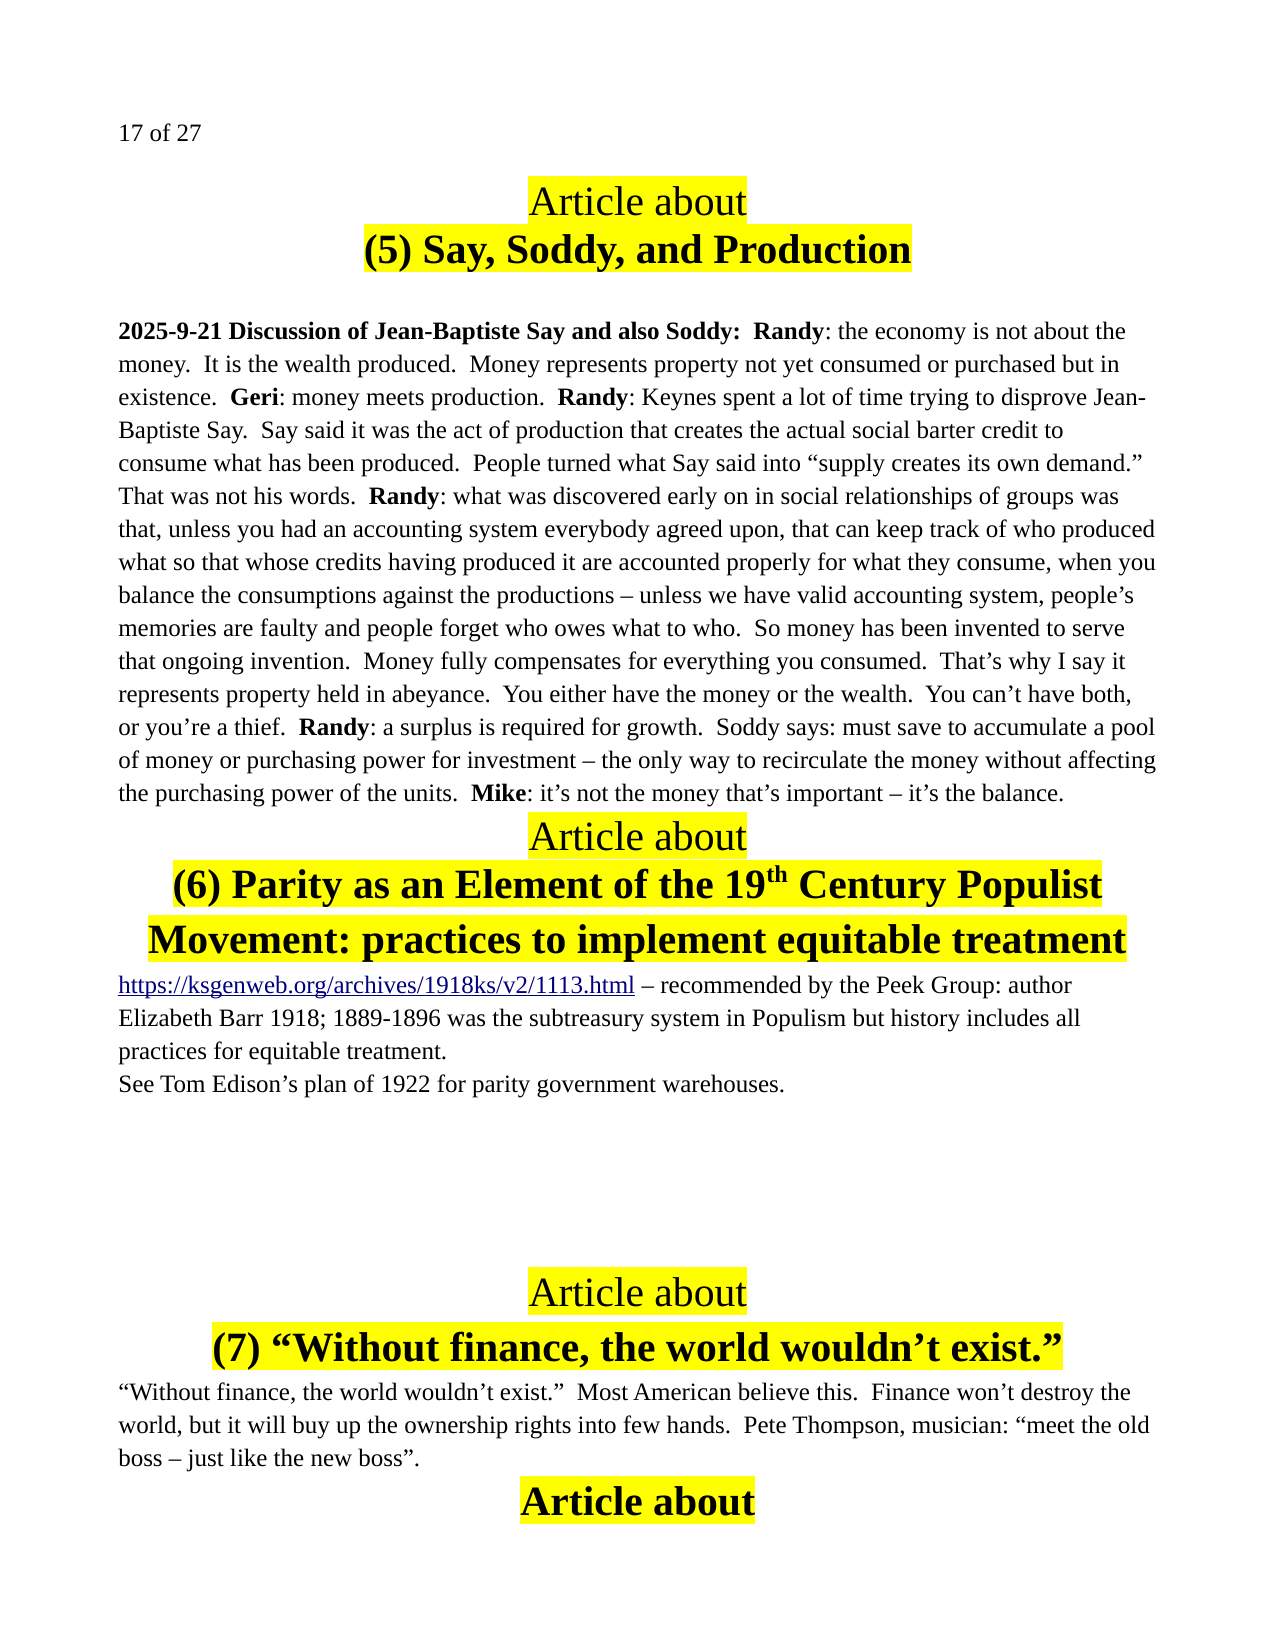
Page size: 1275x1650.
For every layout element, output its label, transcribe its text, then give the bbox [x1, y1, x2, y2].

text See Tom Edison’s plan of 1922 for parity government warehouses. [118, 1069, 1157, 1097]
text Article about [118, 812, 1157, 859]
text Article about [118, 176, 1157, 224]
text Article about [118, 1476, 1157, 1524]
text https://ksgenweb.org/archives/1918ks/v2/1113.html – recommended by the Peek Group: author Elizabeth Barr 1918; 1889-1896 was the subtreasury system in Populism but history includes all practices for equitable treatment. [118, 970, 1157, 1064]
text “Without finance, the world wouldn’t exist.” Most American believe this. Finance won’t destroy the world, but it will buy up the ownership rights into few hands. Pete Thompson, musician: “meet the old boss – just like the new boss”. [118, 1377, 1157, 1472]
text 2025-9-21 Discussion of Jean-Baptiste Say and also Soddy: Randy: the economy is not about the money. It is the wealth produced. Money represents property not yet consumed or purchased but in existence. Geri: money meets production. Randy: Keynes spent a lot of time trying to disprove Jean-Baptiste Say. Say said it was the act of production that creates the actual social barter credit to consume what has been produced. People turned what Say said into “supply creates its own demand.” That was not his words. Randy: what was discovered early on in social relationships of groups was that, unless you had an accounting system everybody agreed upon, that can keep track of who produced what so that whose credits having produced it are accounted properly for what they consume, when you balance the consumptions against the productions – unless we have valid accounting system, people’s memories are faulty and people forget who owes what to who. So money has been invented to serve that ongoing invention. Money fully compensates for everything you consumed. That’s why I say it represents property held in abeyance. You either have the money or the wealth. You can’t have both, or you’re a thief. Randy: a surplus is required for growth. Soddy says: must save to accumulate a pool of money or purchasing power for investment – the only way to recirculate the money without affecting the purchasing power of the units. Mike: it’s not the money that’s important – it’s the balance. [118, 316, 1157, 807]
text Article about [118, 1267, 1157, 1315]
text (5) Say, Soddy, and Production [118, 224, 1157, 272]
text (6) Parity as an Element of the 19th Century Populist Movement: practices to implement equitable treatment [118, 859, 1157, 962]
text (7) “Without finance, the world wouldn’t exist.” [118, 1322, 1157, 1370]
